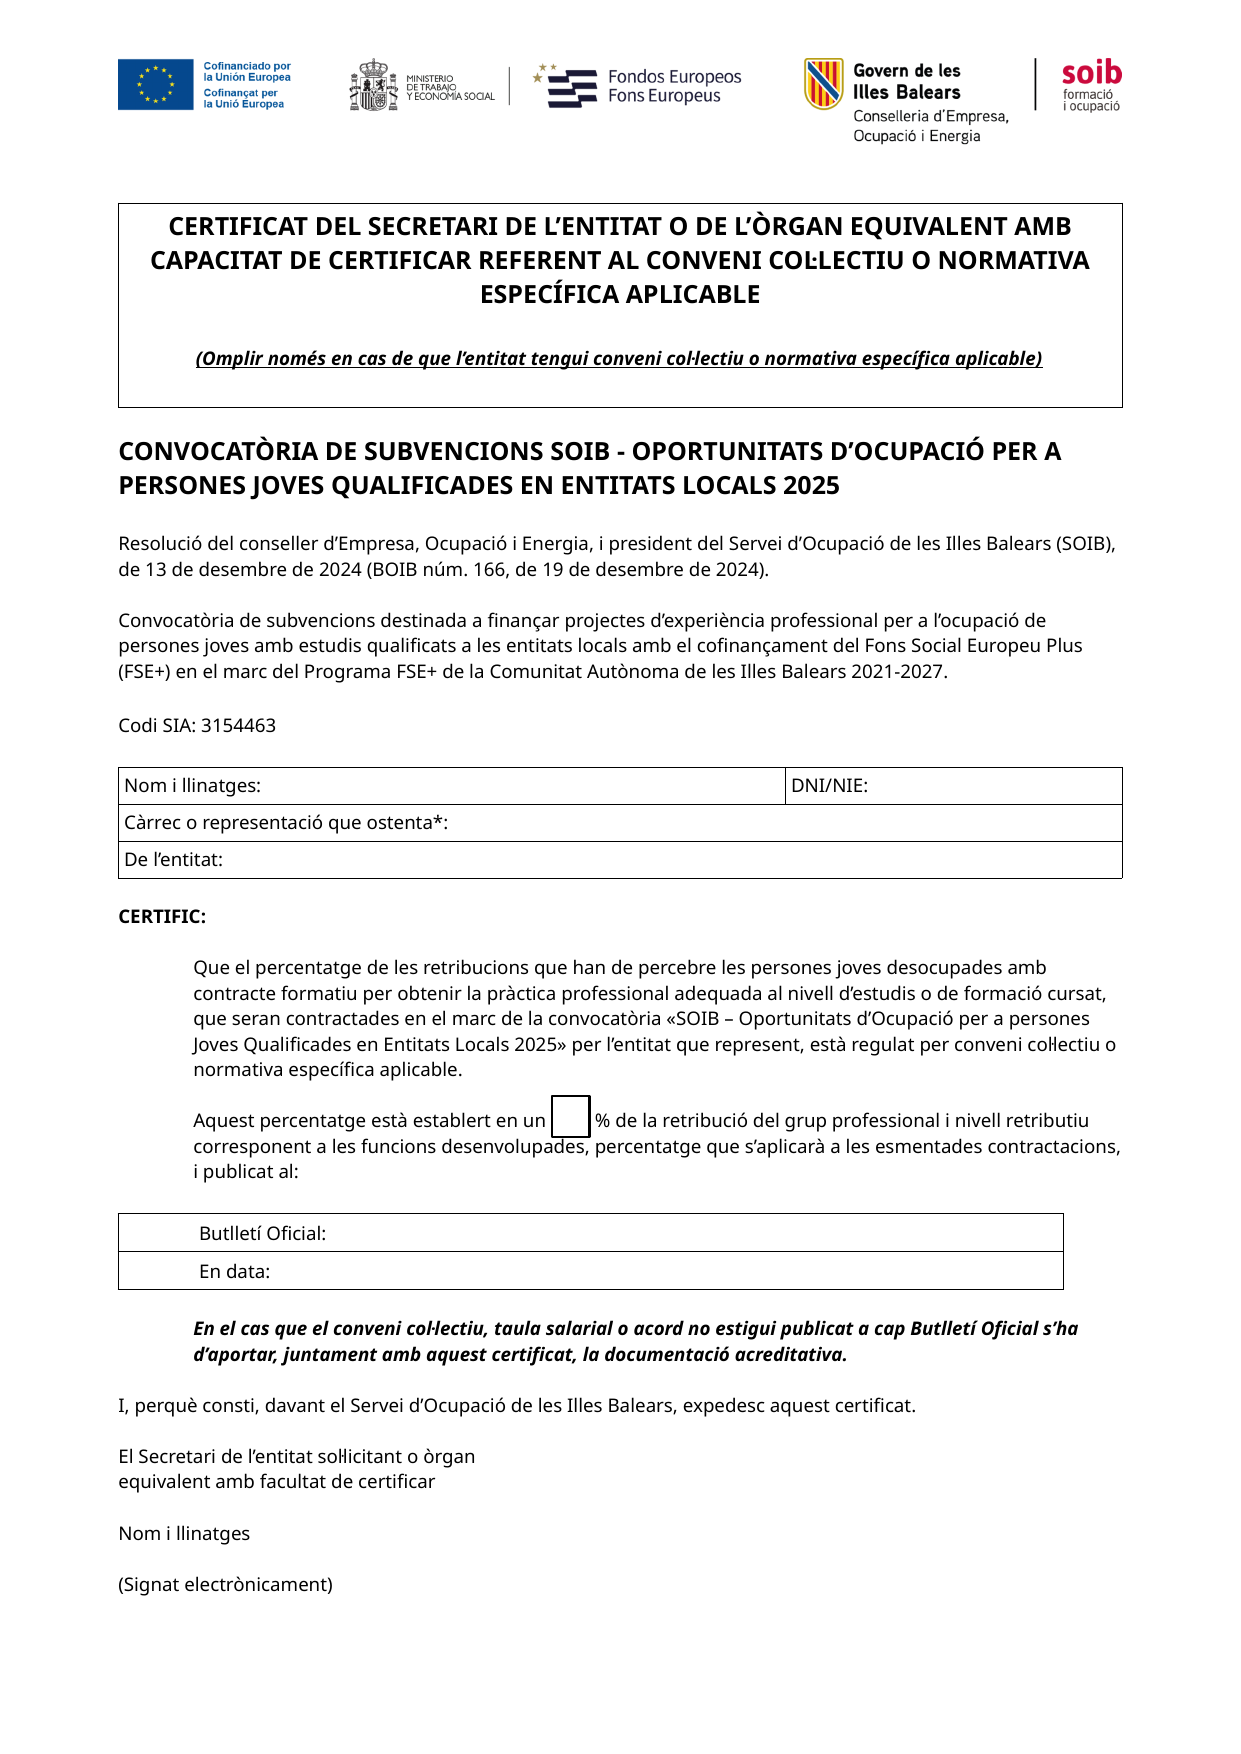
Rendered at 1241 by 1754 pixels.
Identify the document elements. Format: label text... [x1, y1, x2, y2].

text CERTIFIC: [118, 904, 1122, 929]
list Que el percentatge de les retribucions que han de percebre les persones joves desocupades amb contracte formatiu per obtenir la pràctica professional adequada al nivell d’estudis o de formació cursat, que seran contractades en el marc de la convocatòria «SOIB – Oportunitats d’Ocupació per a persones Joves Qualificades en Entitats Locals 2025» per l’entitat que represent, està regulat per conveni col·lectiu o normativa específica aplicable. [156, 955, 1122, 1082]
table_cell De l’entitat: [119, 842, 1122, 878]
text Resolució del conseller d’Empresa, Ocupació i Energia, i president del Servei d’Ocupació de les Illes Balears (SOIB), de 13 de desembre de 2024 (BOIB núm. 166, de 19 de desembre de 2024). [118, 531, 1122, 582]
text En el cas que el conveni col·lectiu, taula salarial o acord no estigui publicat a cap Butlletí Oficial s’ha d’aportar, juntament amb aquest certificat, la documentació acreditativa. [118, 1316, 1122, 1367]
list Aquest percentatge està establert en un % de la retribució del grup professional i nivell retributiu corresponent a les funcions desenvolupades, percentatge que s’aplicarà a les esmentades contractacions, i publicat al: [156, 1108, 1122, 1184]
table_cell Càrrec o representació que ostenta*: [119, 805, 1122, 841]
text Nom i llinatges [118, 1520, 1122, 1545]
text equivalent amb facultat de certificar [118, 1469, 1122, 1494]
text Codi SIA: 3154463 [118, 712, 1122, 738]
picture [118, 25, 1123, 159]
table_header Nom i llinatges: [119, 768, 785, 804]
text Convocatòria de subvencions destinada a finançar projectes d’experiència professional per a l’ocupació de persones joves amb estudis qualificats a les entitats locals amb el cofinançament del Fons Social Europeu Plus (FSE+) en el marc del Programa FSE+ de la Comunitat Autònoma de les Illes Balears 2021-2027. [118, 607, 1122, 684]
text CONVOCATÒRIA DE SUBVENCIONS SOIB - OPORTUNITATS D’OCUPACIÓ PER A PERSONES JOVES QUALIFICADES EN ENTITATS LOCALS 2025 [118, 434, 1122, 502]
table_header DNI/NIE: [786, 768, 1122, 804]
table_header CERTIFICAT DEL SECRETARI DE L’ENTITAT O DE L’ÒRGAN EQUIVALENT AMB CAPACITAT DE CERTIFICAR REFERENT AL CONVENI COL·LECTIU O NORMATIVA ESPECÍFICA APLICABLE (Omplir només en cas de que l’entitat tengui conveni col·lectiu o normativa específica aplicable) [119, 204, 1122, 407]
text El Secretari de l’entitat sol·licitant o òrgan [118, 1443, 1122, 1469]
text I, perquè consti, davant el Servei d’Ocupació de les Illes Balears, expedesc aquest certificat. [118, 1392, 1122, 1418]
table_cell En data: [119, 1252, 1063, 1289]
table_header Butlletí Oficial: [119, 1214, 1063, 1251]
text (Signat electrònicament) [118, 1571, 1122, 1596]
